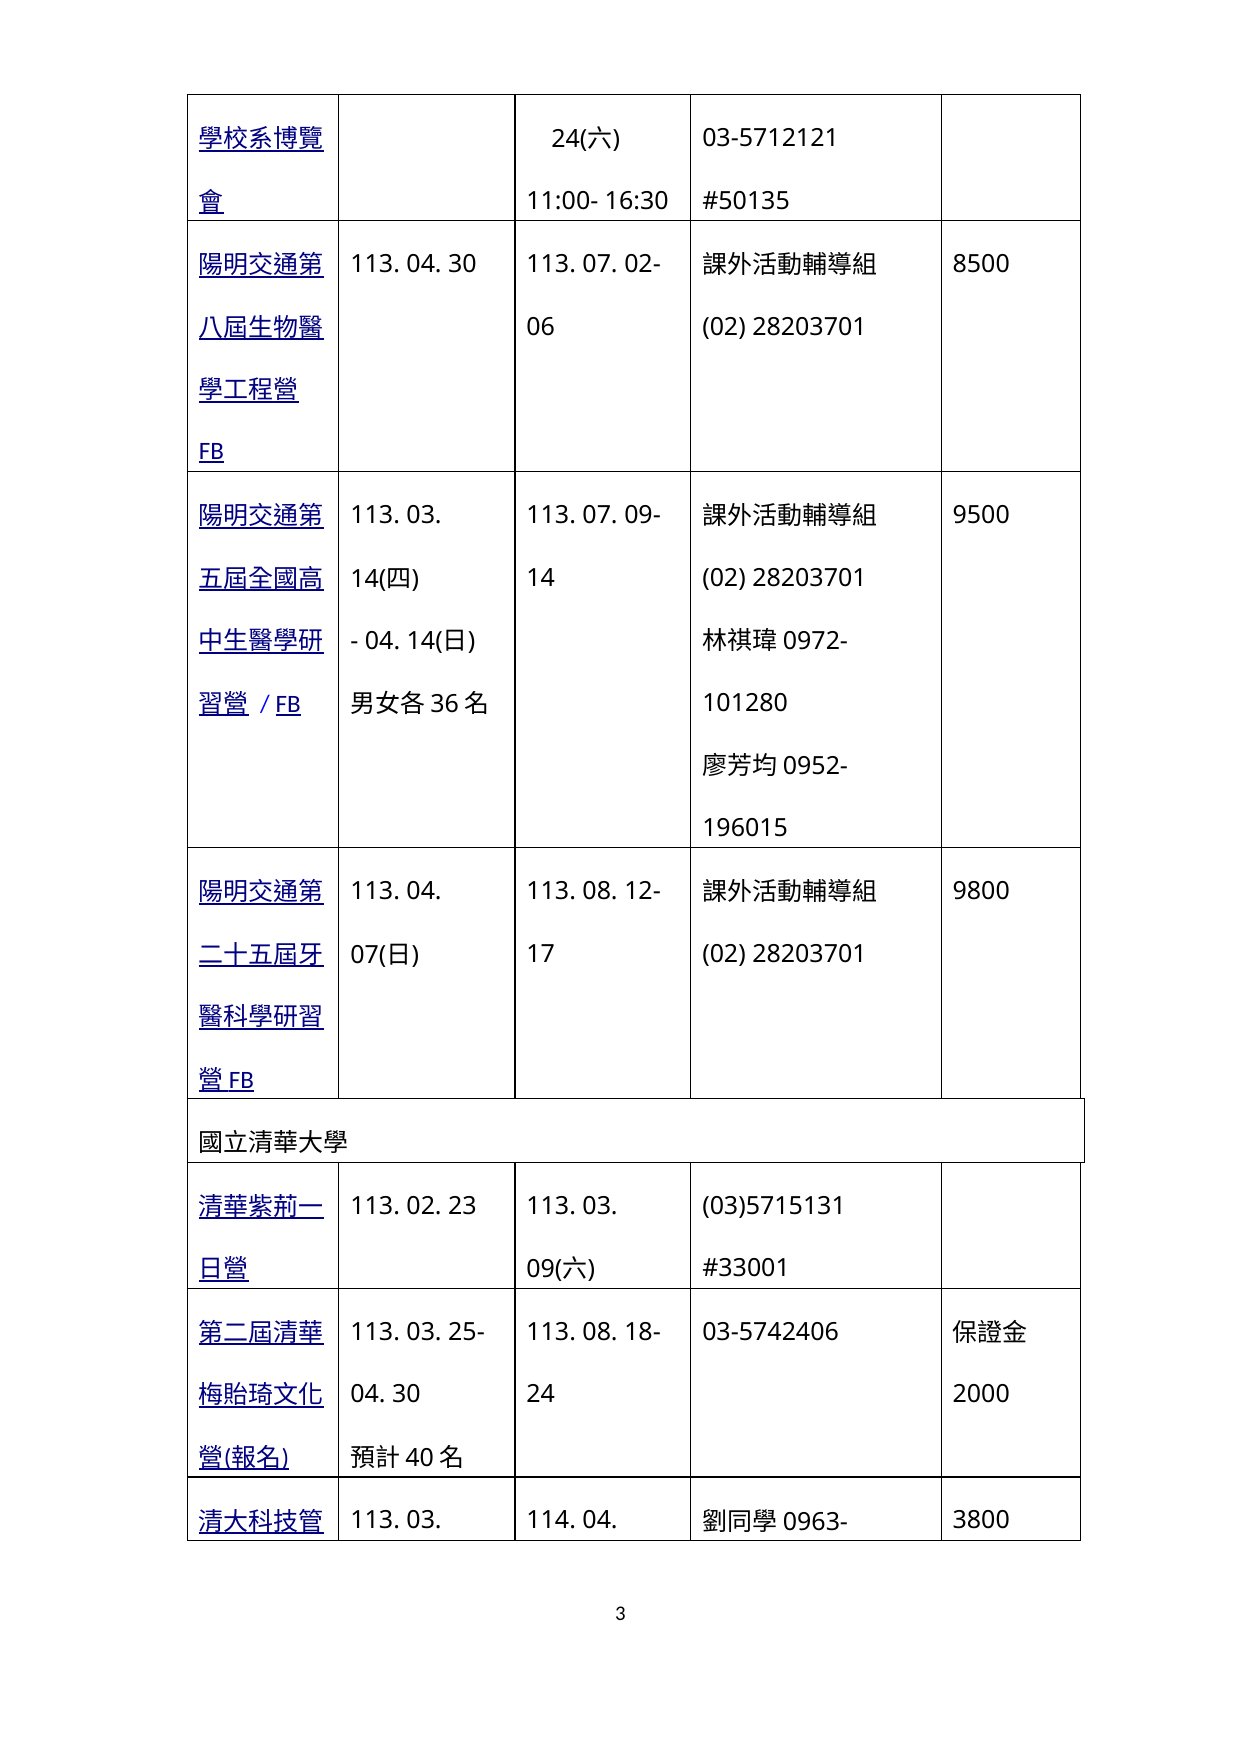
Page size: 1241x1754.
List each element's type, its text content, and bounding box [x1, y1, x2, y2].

table_cell 24(六) 11:00- 16:30 [516, 95, 690, 220]
table_cell 清華紫荊一日營 [188, 1163, 338, 1288]
table_cell 113. 07. 09- 14 [516, 472, 690, 847]
table_cell 113. 04. 07(日) [339, 848, 514, 1098]
table_cell 8500 [942, 221, 1080, 471]
table_cell 113. 08. 12- 17 [516, 848, 690, 1098]
table_cell 清大科技管 [188, 1478, 338, 1540]
table_cell 9800 [942, 848, 1080, 1098]
table_cell 第二屆清華梅貽琦文化營(報名) [188, 1289, 338, 1476]
table_cell [942, 95, 1080, 220]
table_cell [1081, 1476, 1085, 1540]
table_cell 劉同學 0963-517647 [691, 1478, 702, 1540]
table_cell (03)5715131 #33001 [930, 1163, 941, 1288]
table_cell 國立清華大學 [188, 1099, 1084, 1162]
table_cell [339, 95, 514, 220]
table_cell 保證金2000 [942, 1289, 1080, 1476]
table_cell 陽明交通第五屆全國高中生醫學研習營 / FB [188, 472, 338, 847]
table_cell [1081, 94, 1085, 220]
table_cell 學校系博覽會 [188, 95, 338, 220]
table_cell 113. 03. 25- 04. 30 預計40名 [339, 1289, 514, 1476]
table_cell 03-5742406 [691, 1289, 941, 1476]
table_cell 113. 08. 18- 24 [516, 1289, 690, 1476]
table_cell (03)5715131 #33001 [691, 1163, 702, 1288]
table_cell [1081, 1163, 1085, 1288]
table_cell [942, 1163, 1080, 1288]
table_cell [1081, 1288, 1085, 1476]
table_cell 課外活動輔導組 (02) 28203701 林祺瑋 0972-101280 廖芳均 0952-196015 [691, 472, 941, 847]
table_cell 陽明交通第二十五屆牙醫科學研習營FB [188, 848, 338, 1098]
table_cell 9500 [942, 472, 1080, 847]
table_cell [1081, 220, 1085, 471]
table_cell 113. 03. [339, 1478, 514, 1540]
table_cell 陽明交通第八屆生物醫學工程營FB [188, 221, 338, 471]
table_cell 113. 04. 30 [339, 221, 514, 471]
table_cell 113. 03. 09(六) [516, 1163, 690, 1288]
table_cell 113. 03. 14(四) - 04. 14(日) 男女各36名 [339, 472, 514, 847]
table_cell 課外活動輔導組 (02) 28203701 [691, 221, 941, 471]
table_cell 課外活動輔導組 (02) 28203701 [691, 848, 941, 1098]
table_cell 03-5712121 #50135 [691, 95, 941, 220]
table_cell 3800 [942, 1478, 1080, 1540]
table_cell 114. 04. [516, 1478, 690, 1540]
table_cell [1081, 471, 1085, 847]
table_cell 113. 07. 02- 06 [516, 221, 690, 471]
table_cell [1081, 847, 1085, 1098]
table_cell 劉同學 0963-517647 [930, 1478, 941, 1540]
table_cell 113. 02. 23 [339, 1163, 514, 1288]
